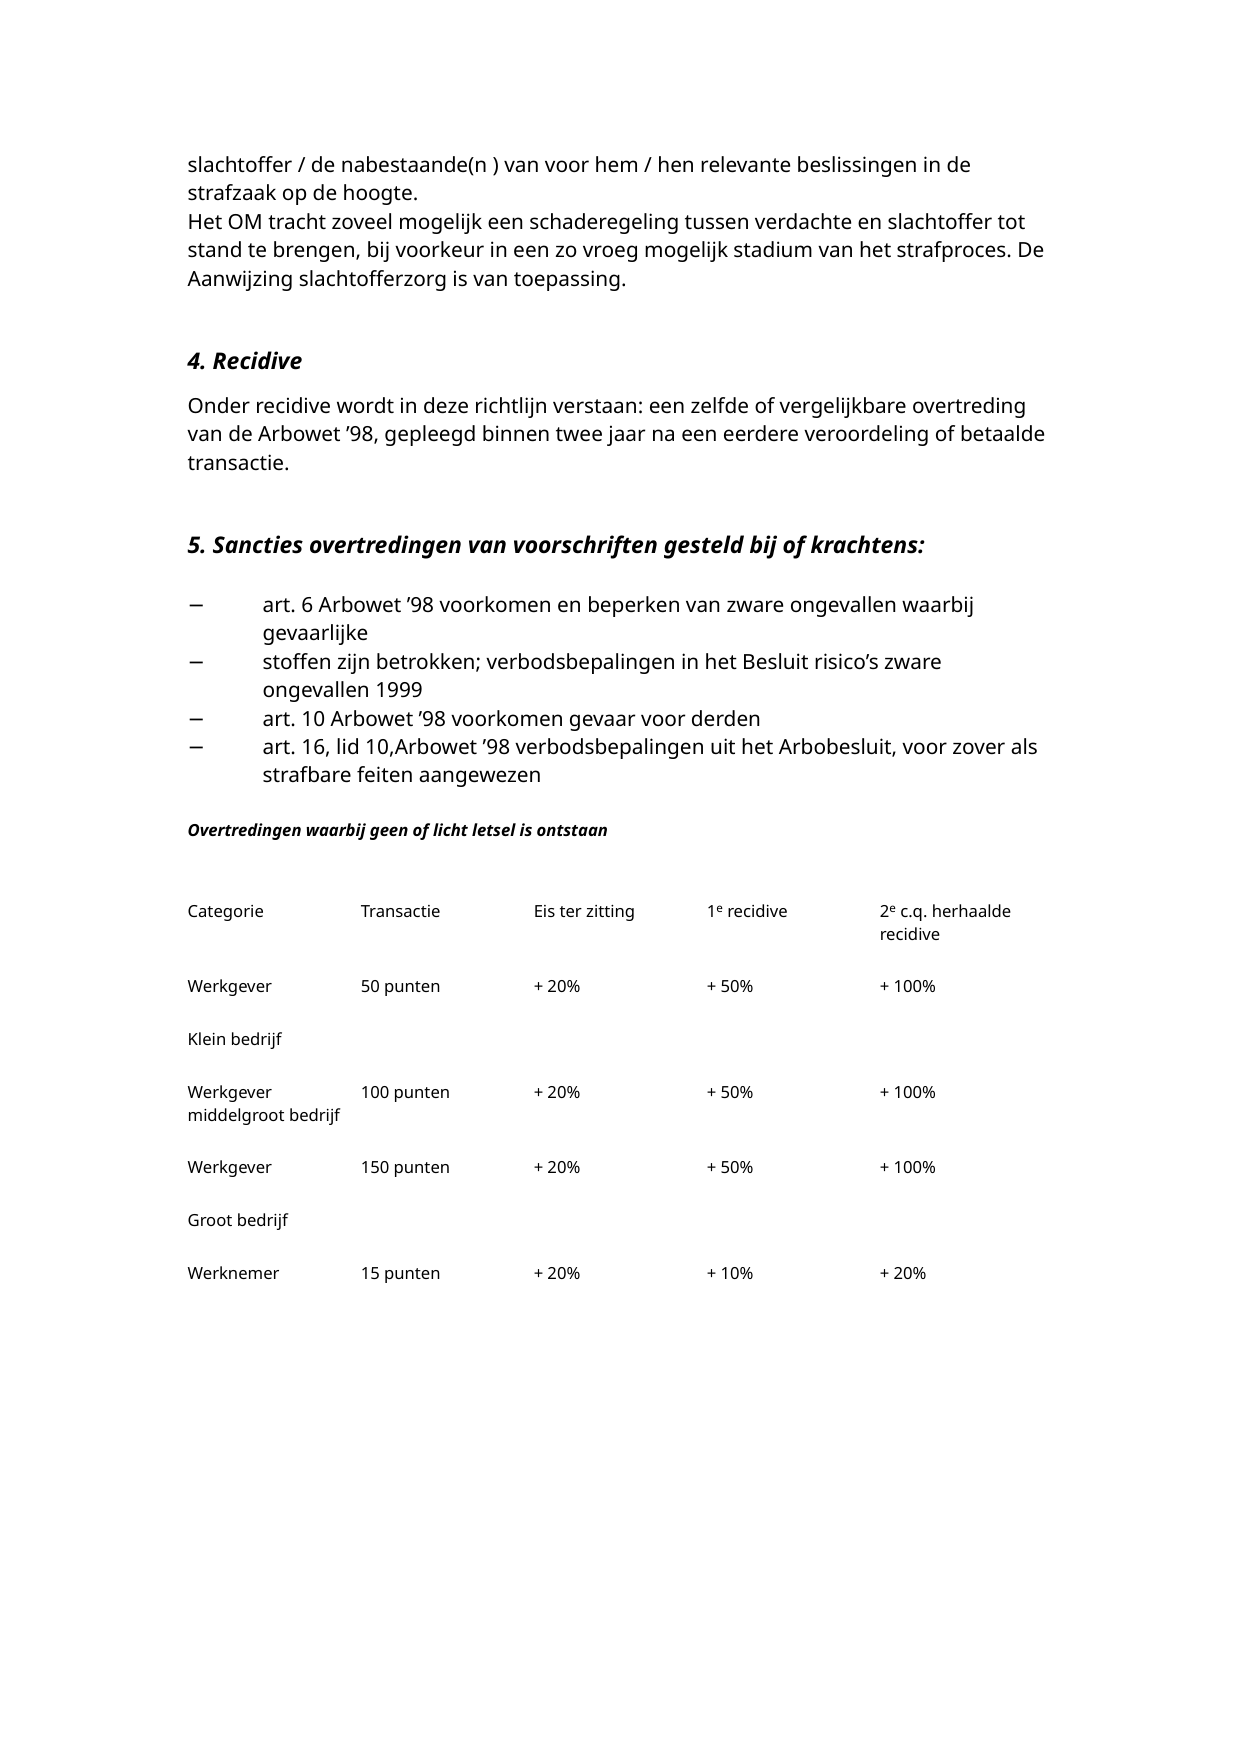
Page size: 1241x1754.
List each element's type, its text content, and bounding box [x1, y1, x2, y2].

text slachtoffer / de nabestaande(n ) van voor hem / hen relevante beslissingen in de strafzaak op de hoogte. [187, 150, 1053, 207]
table_cell Werkgever Klein bedrijf [188, 975, 361, 1081]
table_header Transactie [361, 900, 533, 975]
table_cell + 20% [880, 1261, 1053, 1314]
table_header Categorie [188, 900, 361, 975]
table_cell + 50% [707, 1081, 879, 1156]
table_cell [361, 1314, 533, 1372]
table_cell + 20% [534, 1081, 707, 1156]
table_cell + 100% [880, 1156, 1053, 1261]
table_cell 100 punten [361, 1081, 533, 1156]
table_cell + 20% [534, 1261, 707, 1314]
table_cell + 50% [707, 975, 879, 1081]
table_cell [880, 1314, 1053, 1372]
table_cell + 50% [707, 1156, 879, 1261]
table_cell 15 punten [361, 1261, 533, 1314]
table_cell Werkgever Groot bedrijf [188, 1156, 361, 1261]
table_header Eis ter zitting [534, 900, 707, 975]
table_cell [188, 1314, 361, 1372]
subtitle 4. Recidive [187, 345, 1053, 376]
table_cell + 100% [880, 1081, 1053, 1156]
table_cell [707, 1314, 879, 1372]
table_cell + 20% [534, 1156, 707, 1261]
text Onder recidive wordt in deze richtlijn verstaan: een zelfde of vergelijkbare overtreding van de Arbowet ’98, gepleegd binnen twee jaar na een eerdere veroordeling of betaalde transactie. [187, 391, 1053, 476]
table_cell + 20% [534, 975, 707, 1081]
text Het OM tracht zoveel mogelijk een schaderegeling tussen verdachte en slachtoffer tot stand te brengen, bij voorkeur in een zo vroeg mogelijk stadium van het strafproces. De Aanwijzing slachtofferzorg is van toepassing. [187, 207, 1053, 292]
list stoffen zijn betrokken; verbodsbepalingen in het Besluit risico’s zware ongevallen 1999 [187, 647, 1053, 704]
table_cell + 10% [707, 1261, 879, 1314]
table_header 1e recidive [707, 900, 879, 975]
text Overtredingen waarbij geen of licht letsel is ontstaan [187, 819, 1053, 842]
table_cell + 100% [880, 975, 1053, 1081]
table_cell Werkgever middelgroot bedrijf [188, 1081, 361, 1156]
subtitle 5. Sancties overtredingen van voorschriften gesteld bij of krachtens: [187, 529, 1053, 560]
list art. 10 Arbowet ’98 voorkomen gevaar voor derden [187, 704, 1053, 732]
table_cell Werknemer [188, 1261, 361, 1314]
table_cell [534, 1314, 707, 1372]
table_cell 150 punten [361, 1156, 533, 1261]
list art. 6 Arbowet ’98 voorkomen en beperken van zware ongevallen waarbij gevaarlijke [187, 590, 1053, 647]
list art. 16, lid 10,Arbowet ’98 verbodsbepalingen uit het Arbobesluit, voor zover als strafbare feiten aangewezen [187, 732, 1053, 789]
table_cell 50 punten [361, 975, 533, 1081]
table_header 2e c.q. herhaalde recidive [880, 900, 1053, 975]
